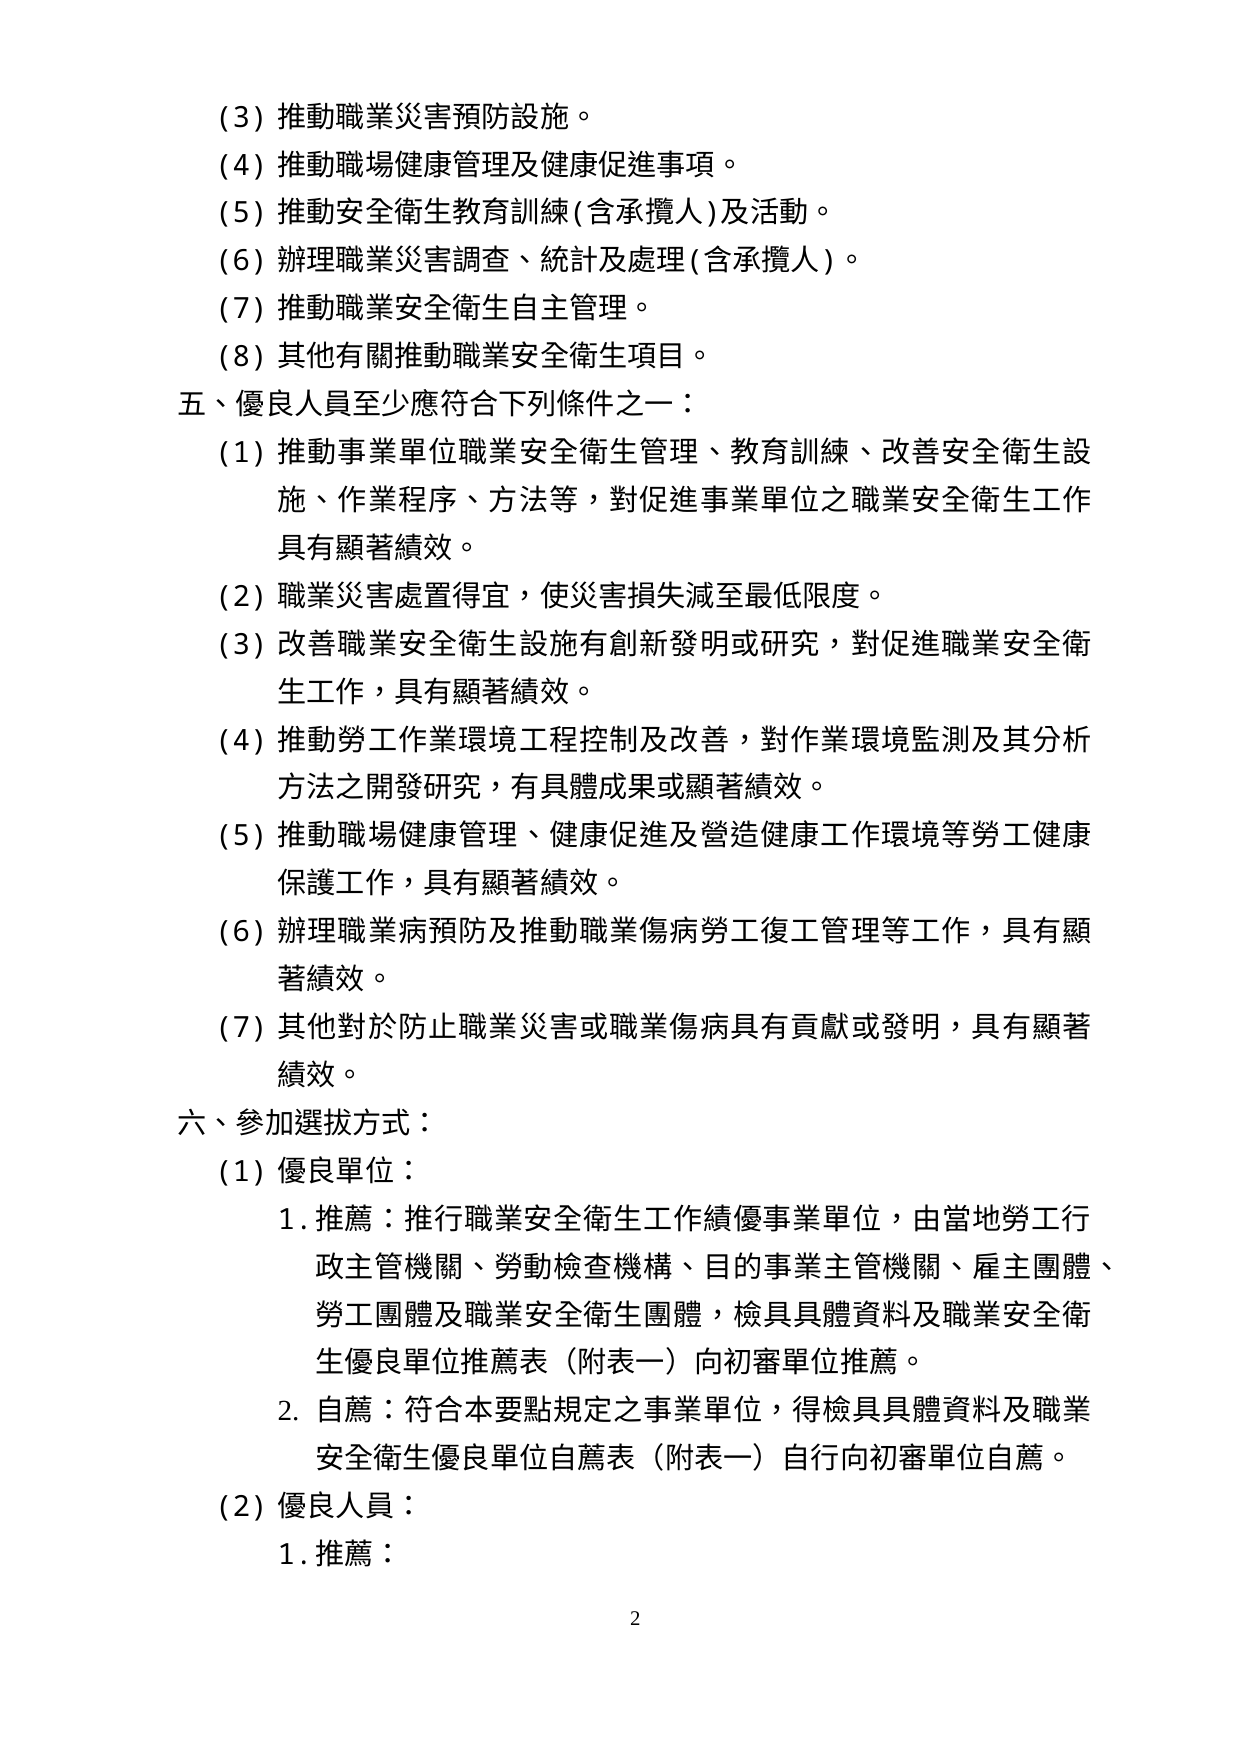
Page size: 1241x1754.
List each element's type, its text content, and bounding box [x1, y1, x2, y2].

list 其他對於防止職業災害或職業傷病具有貢獻或發明，具有顯著績效。 [215, 999, 1092, 1095]
list 推動職場健康管理及健康促進事項。 [215, 137, 1092, 184]
list 推動職業安全衛生自主管理。 [215, 280, 1092, 328]
text 六、參加選拔方式： [177, 1095, 1092, 1143]
list 推動勞工作業環境工程控制及改善，對作業環境監測及其分析方法之開發研究，有具體成果或顯著績效。 [215, 712, 1092, 807]
list 推薦：推行職業安全衛生工作績優事業單位，由當地勞工行政主管機關、勞動檢查機構、目的事業主管機關、雇主團體、勞工團體及職業安全衛生團體，檢具具體資料及職業安全衛生優良單位推薦表（附表一）向初審單位推薦。 [277, 1191, 1092, 1382]
list 推動事業單位職業安全衛生管理、教育訓練、改善安全衛生設施、作業程序、方法等，對促進事業單位之職業安全衛生工作具有顯著績效。 [215, 424, 1092, 568]
list 推動安全衛生教育訓練(含承攬人)及活動。 [215, 184, 1092, 232]
list 辦理職業病預防及推動職業傷病勞工復工管理等工作，具有顯著績效。 [215, 903, 1092, 999]
text 五、優良人員至少應符合下列條件之一： [177, 376, 1092, 424]
list 推動職場健康管理、健康促進及營造健康工作環境等勞工健康保護工作，具有顯著績效。 [215, 807, 1092, 903]
list 辦理職業災害調查、統計及處理(含承攬人)。 [215, 232, 1092, 280]
list 推薦： [277, 1526, 1092, 1574]
list 改善職業安全衛生設施有創新發明或研究，對促進職業安全衛生工作，具有顯著績效。 [215, 616, 1092, 712]
list 自薦：符合本要點規定之事業單位，得檢具具體資料及職業安全衛生優良單位自薦表（附表一）自行向初審單位自薦。 [277, 1382, 1092, 1478]
list 職業災害處置得宜，使災害損失減至最低限度。 [215, 568, 1092, 616]
list 其他有關推動職業安全衛生項目。 [215, 328, 1092, 376]
list 優良單位： [215, 1143, 1092, 1191]
list 推動職業災害預防設施。 [215, 89, 1092, 137]
list 優良人員： [215, 1478, 1092, 1526]
